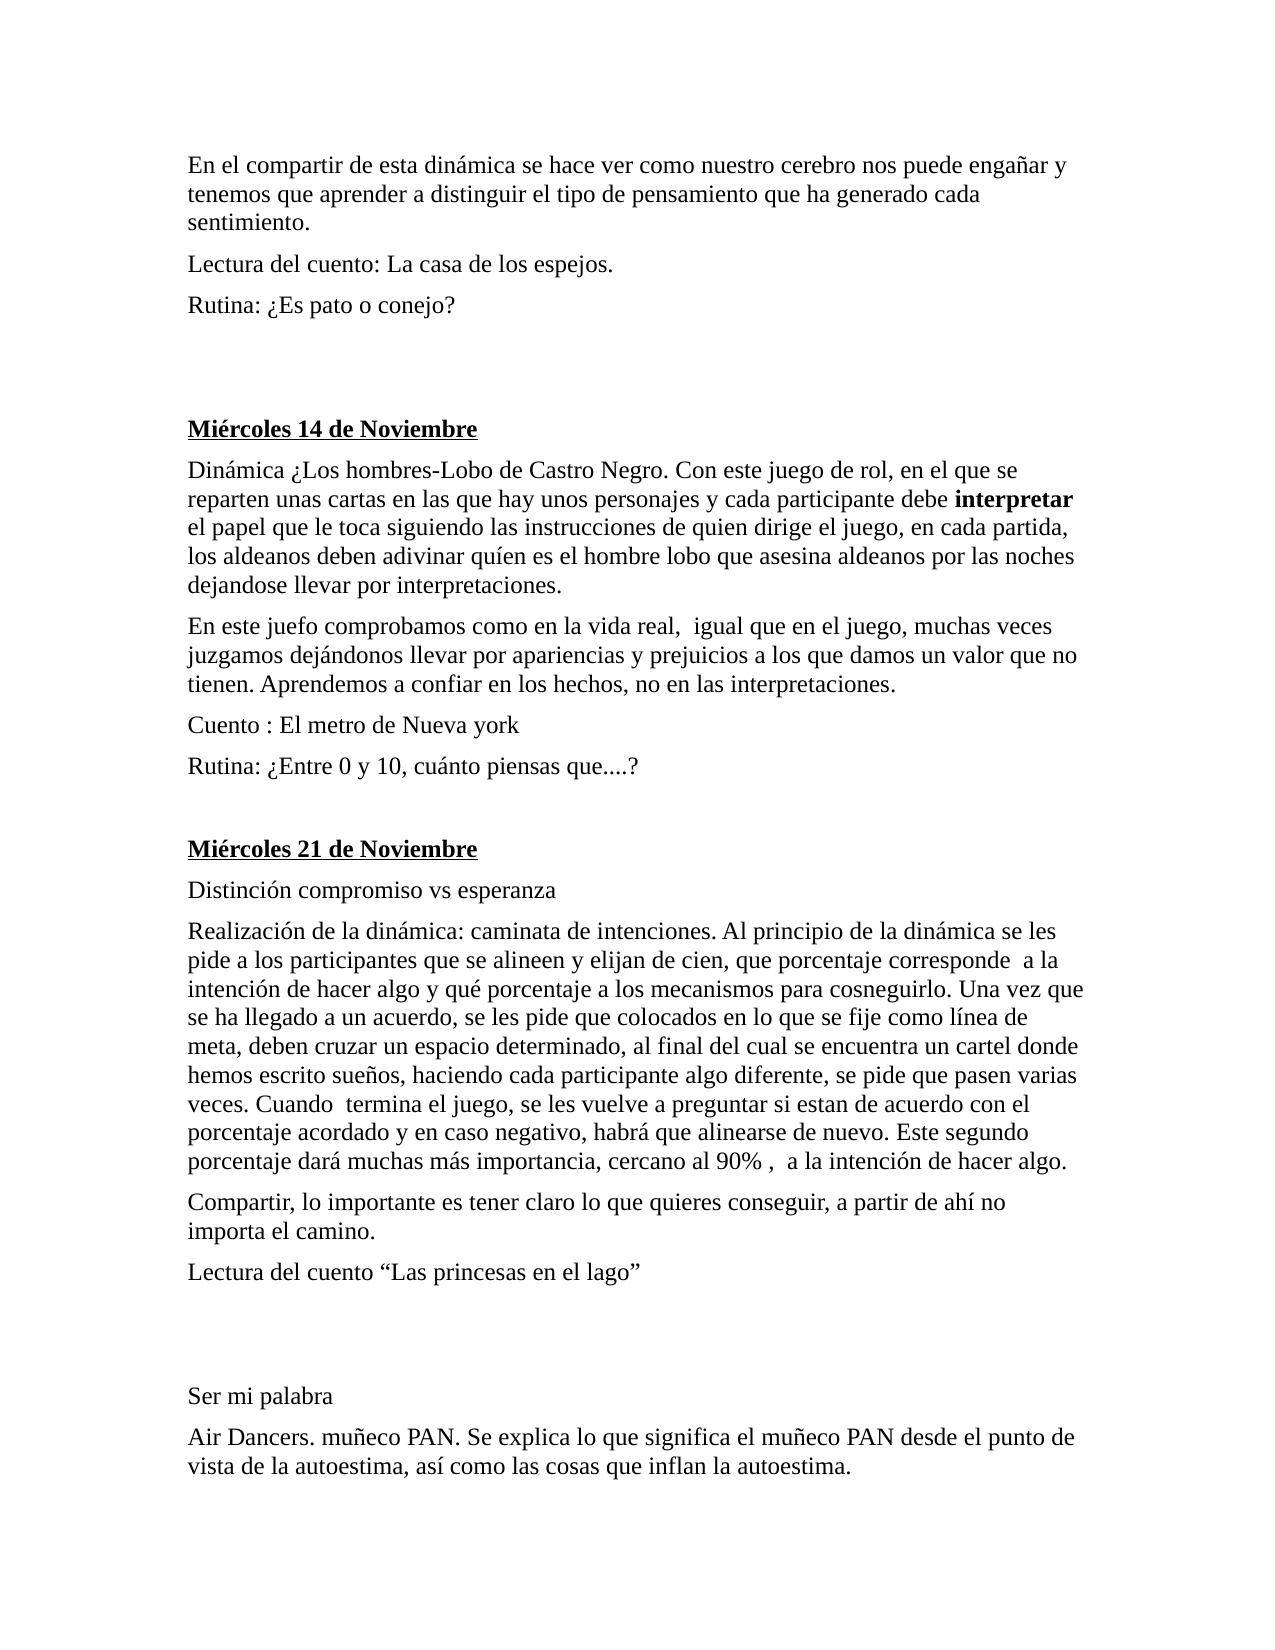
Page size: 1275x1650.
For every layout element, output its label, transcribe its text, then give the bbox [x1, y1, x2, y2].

text Dinámica ¿Los hombres-Lobo de Castro Negro. Con este juego de rol, en el que se reparten unas cartas en las que hay unos personajes y cada participante debe interpretar el papel que le toca siguiendo las instrucciones de quien dirige el juego, en cada partida, los aldeanos deben adivinar quíen es el hombre lobo que asesina aldeanos por las noches dejandose llevar por interpretaciones. [187, 455, 1087, 599]
text Rutina: ¿Es pato o conejo? [187, 290, 1087, 319]
text Distinción compromiso vs esperanza [187, 875, 1087, 904]
text Cuento : El metro de Nueva york [187, 710, 1087, 739]
text Ser mi palabra [187, 1381, 1087, 1410]
text Realización de la dinámica: caminata de intenciones. Al principio de la dinámica se les pide a los participantes que se alineen y elijan de cien, que porcentaje corresponde a la intención de hacer algo y qué porcentaje a los mecanismos para cosneguirlo. Una vez que se ha llegado a un acuerdo, se les pide que colocados en lo que se fije como línea de meta, deben cruzar un espacio determinado, al final del cual se encuentra un cartel donde hemos escrito sueños, haciendo cada participante algo diferente, se pide que pasen varias veces. Cuando termina el juego, se les vuelve a preguntar si estan de acuerdo con el porcentaje acordado y en caso negativo, habrá que alinearse de nuevo. Este segundo porcentaje dará muchas más importancia, cercano al 90% , a la intención de hacer algo. [187, 916, 1087, 1175]
text Lectura del cuento: La casa de los espejos. [187, 249, 1087, 277]
text En el compartir de esta dinámica se hace ver como nuestro cerebro nos puede engañar y tenemos que aprender a distinguir el tipo de pensamiento que ha generado cada sentimiento. [187, 150, 1087, 236]
text Lectura del cuento “Las princesas en el lago” [187, 1257, 1087, 1286]
text En este juefo comprobamos como en la vida real, igual que en el juego, muchas veces juzgamos dejándonos llevar por apariencias y prejuicios a los que damos un valor que no tienen. Aprendemos a confiar en los hechos, no en las interpretaciones. [187, 611, 1087, 697]
text Miércoles 14 de Noviembre [187, 414, 1087, 442]
text Rutina: ¿Entre 0 y 10, cuánto piensas que....? [187, 751, 1087, 780]
text Air Dancers. muñeco PAN. Se explica lo que significa el muñeco PAN desde el punto de vista de la autoestima, así como las cosas que inflan la autoestima. [187, 1422, 1087, 1480]
text Compartir, lo importante es tener claro lo que quieres conseguir, a partir de ahí no importa el camino. [187, 1187, 1087, 1245]
text Miércoles 21 de Noviembre [187, 834, 1087, 862]
